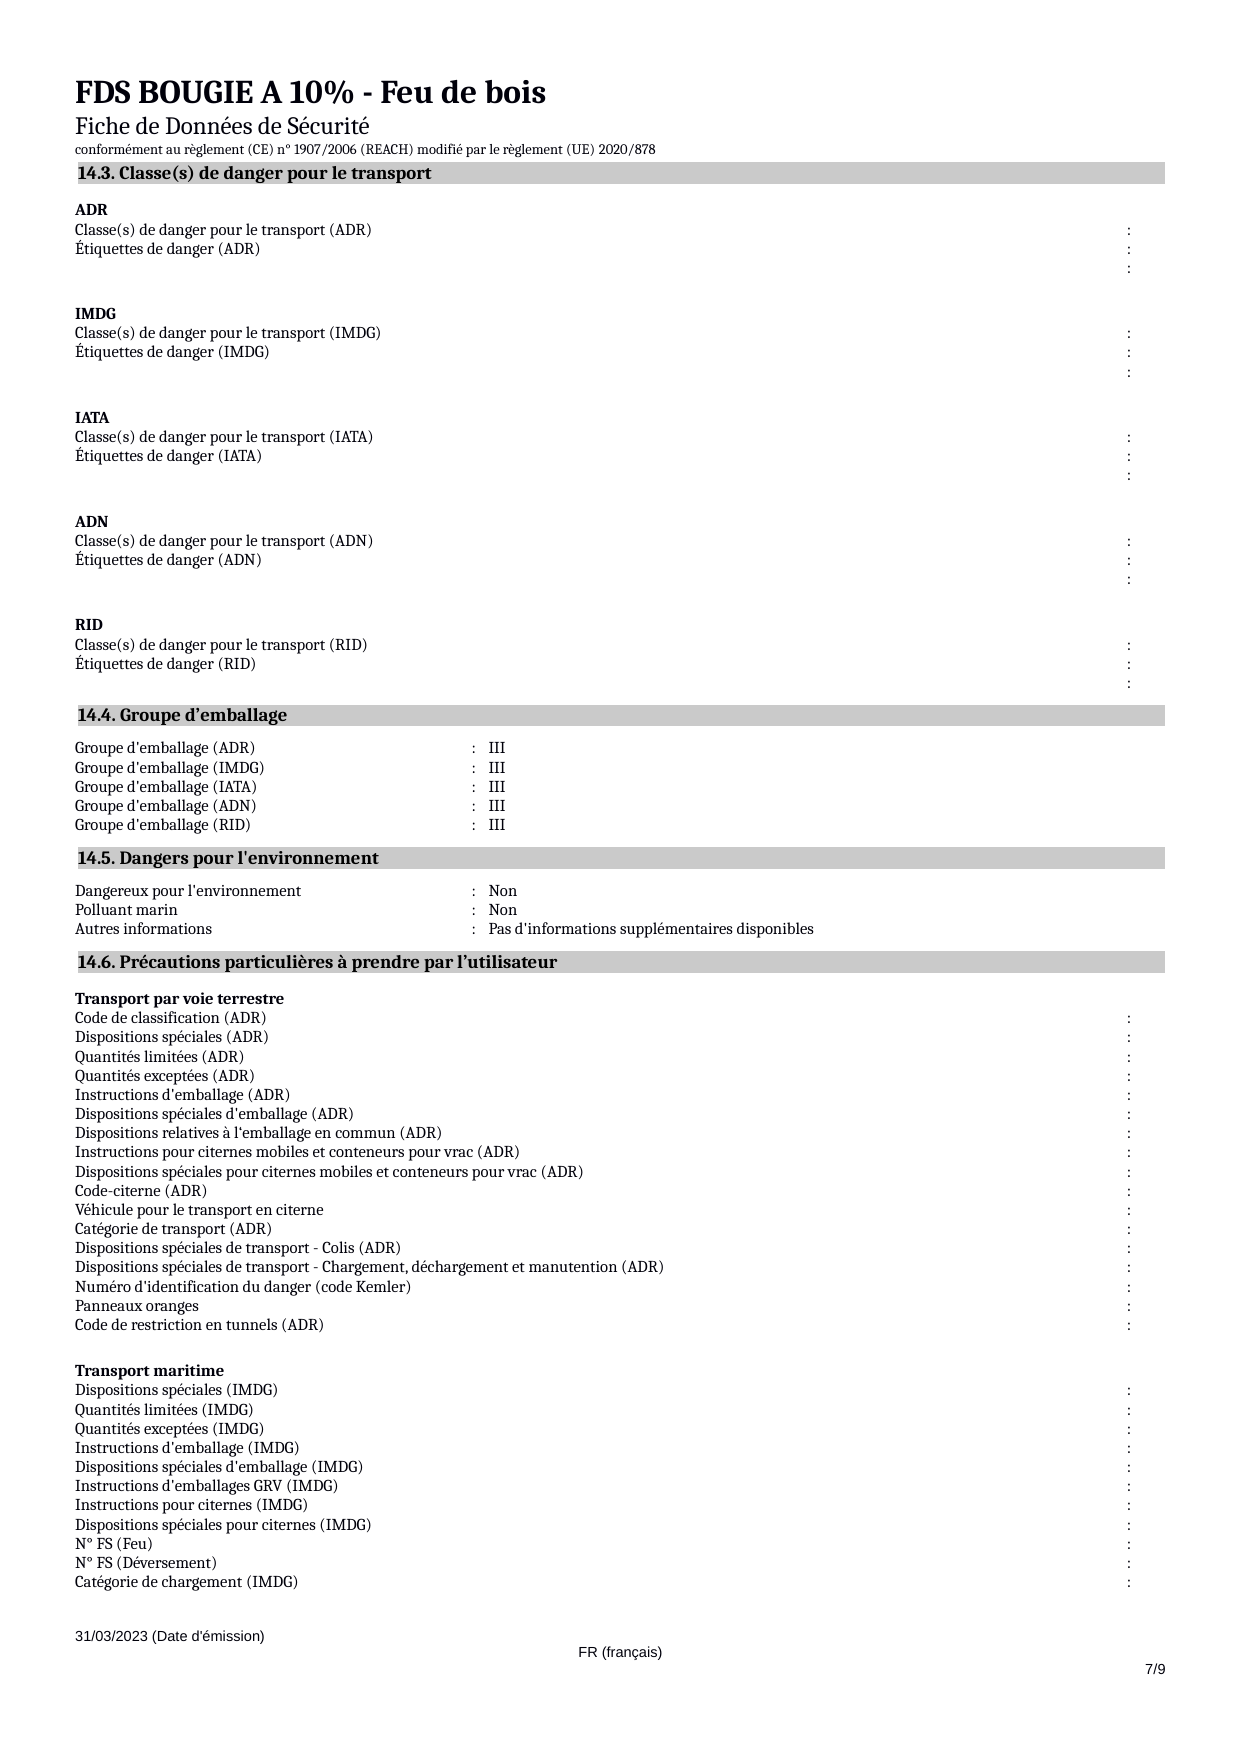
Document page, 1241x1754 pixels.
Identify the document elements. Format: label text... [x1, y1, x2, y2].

table_cell Classe(s) de danger pour le transport (RID) [75, 635, 1090, 654]
table_cell Code-citerne (ADR) [75, 1181, 1090, 1200]
table_cell : [1090, 1124, 1168, 1143]
table_cell : [1090, 1066, 1168, 1085]
table_cell Dispositions spéciales pour citernes (IMDG) [75, 1515, 1090, 1534]
table_header Transport par voie terrestre [75, 985, 1037, 1009]
table_header IATA [75, 404, 1038, 427]
table_cell Code de classification (ADR) [75, 1009, 1090, 1028]
table_cell Panneaux oranges [75, 1296, 1090, 1315]
table_cell : [1090, 531, 1168, 550]
table_cell Autres informations [75, 920, 459, 939]
table_cell : [1090, 654, 1168, 673]
table_cell : [459, 758, 488, 777]
table_cell Groupe d'emballage (IMDG) [75, 758, 459, 777]
table_cell : [1090, 1419, 1168, 1438]
table_header III [488, 739, 1168, 758]
table_cell [75, 570, 1090, 589]
table_cell : [1090, 258, 1168, 277]
table_cell : [1090, 1200, 1168, 1219]
table_cell : [459, 777, 488, 796]
table_header ADR [75, 197, 1038, 220]
table_header RID [75, 612, 1038, 635]
table_cell Classe(s) de danger pour le transport (ADN) [75, 531, 1090, 550]
table_cell Instructions pour citernes mobiles et conteneurs pour vrac (ADR) [75, 1143, 1090, 1162]
table_cell Classe(s) de danger pour le transport (IATA) [75, 428, 1090, 447]
table_header IMDG [75, 300, 1038, 324]
table_cell Étiquettes de danger (IATA) [75, 447, 1090, 466]
table_header Transport maritime [75, 1358, 1037, 1381]
table_cell : [1090, 324, 1168, 343]
table_cell III [488, 777, 1168, 796]
table_cell : [1090, 1573, 1168, 1592]
table_cell : [1090, 1534, 1168, 1553]
table_cell Groupe d'emballage (ADN) [75, 796, 459, 816]
table_cell Dispositions spéciales (ADR) [75, 1028, 1090, 1047]
table_cell Pas d'informations supplémentaires disponibles [488, 920, 1168, 939]
table_cell Instructions d'emballages GRV (IMDG) [75, 1477, 1090, 1496]
table_cell : [1090, 1143, 1168, 1162]
table_cell Polluant marin [75, 901, 459, 920]
table_cell Catégorie de chargement (IMDG) [75, 1573, 1090, 1592]
table_cell : [1090, 1477, 1168, 1496]
table_cell : [1090, 1009, 1168, 1028]
subtitle 14.4. Groupe d’emballage [78, 705, 1165, 726]
table_cell [75, 258, 1090, 277]
table_cell Code de restriction en tunnels (ADR) [75, 1315, 1090, 1334]
table_cell : [1090, 1400, 1168, 1419]
table_cell Instructions d'emballage (IMDG) [75, 1438, 1090, 1457]
table_cell : [1090, 1181, 1168, 1200]
subtitle 14.5. Dangers pour l'environnement [78, 847, 1165, 869]
table_header Dangereux pour l'environnement [75, 881, 459, 901]
table_cell : [1090, 220, 1168, 239]
table_cell : [1090, 466, 1168, 485]
table_cell [75, 466, 1090, 485]
table_cell Instructions d'emballage (ADR) [75, 1085, 1090, 1104]
table_cell : [1090, 1085, 1168, 1104]
table_cell Dispositions spéciales d'emballage (IMDG) [75, 1458, 1090, 1477]
table_cell Étiquettes de danger (IMDG) [75, 343, 1090, 362]
table_cell : [1090, 1438, 1168, 1457]
table_cell : [1090, 1515, 1168, 1534]
table_cell : [1090, 1047, 1168, 1066]
table_cell : [1090, 343, 1168, 362]
table_cell N° FS (Feu) [75, 1534, 1090, 1553]
table_cell : [1090, 570, 1168, 589]
table_header ADN [75, 508, 1038, 531]
table_cell III [488, 758, 1168, 777]
table_cell Classe(s) de danger pour le transport (IMDG) [75, 324, 1090, 343]
table_cell : [1090, 550, 1168, 569]
table_cell : [1090, 1258, 1168, 1277]
table_cell Dispositions spéciales d'emballage (ADR) [75, 1105, 1090, 1124]
table_cell : [1090, 447, 1168, 466]
table_cell : [1090, 1162, 1168, 1181]
table_cell Catégorie de transport (ADR) [75, 1220, 1090, 1239]
table_cell : [1090, 1458, 1168, 1477]
table_cell [75, 362, 1090, 381]
table_cell Dispositions spéciales de transport - Chargement, déchargement et manutention (ADR) [75, 1258, 1090, 1277]
table_cell Étiquettes de danger (RID) [75, 654, 1090, 673]
table_cell Instructions pour citernes (IMDG) [75, 1496, 1090, 1515]
table_header : [459, 881, 488, 901]
table_cell Étiquettes de danger (ADN) [75, 550, 1090, 569]
table_cell : [1090, 1496, 1168, 1515]
table_cell Quantités limitées (IMDG) [75, 1400, 1090, 1419]
table_header Groupe d'emballage (ADR) [75, 739, 459, 758]
table_cell : [1090, 1028, 1168, 1047]
table_cell Groupe d'emballage (RID) [75, 816, 459, 835]
table_cell III [488, 796, 1168, 816]
table_cell : [1090, 1381, 1168, 1400]
table_cell Non [488, 901, 1168, 920]
table_cell : [1090, 1315, 1168, 1334]
table_cell : [459, 796, 488, 816]
table_cell : [1090, 239, 1168, 258]
table_cell Dispositions spéciales (IMDG) [75, 1381, 1090, 1400]
table_cell Quantités exceptées (ADR) [75, 1066, 1090, 1085]
table_cell : [1090, 1553, 1168, 1572]
table_cell Dispositions relatives à l‘emballage en commun (ADR) [75, 1124, 1090, 1143]
table_cell : [459, 920, 488, 939]
table_cell : [459, 901, 488, 920]
table_header : [459, 739, 488, 758]
table_cell Quantités limitées (ADR) [75, 1047, 1090, 1066]
table_header Non [488, 881, 1168, 901]
table_cell III [488, 816, 1168, 835]
table_cell Classe(s) de danger pour le transport (ADR) [75, 220, 1090, 239]
table_cell : [1090, 673, 1168, 692]
table_cell Numéro d'identification du danger (code Kemler) [75, 1277, 1090, 1296]
table_cell Quantités exceptées (IMDG) [75, 1419, 1090, 1438]
table_cell Dispositions spéciales pour citernes mobiles et conteneurs pour vrac (ADR) [75, 1162, 1090, 1181]
table_cell : [1090, 635, 1168, 654]
table_cell : [1090, 362, 1168, 381]
table_cell : [1090, 1105, 1168, 1124]
table_cell : [1090, 1296, 1168, 1315]
table_cell : [459, 816, 488, 835]
table_cell : [1090, 428, 1168, 447]
table_cell Groupe d'emballage (IATA) [75, 777, 459, 796]
table_cell : [1090, 1277, 1168, 1296]
subtitle 14.3. Classe(s) de danger pour le transport [78, 162, 1165, 184]
table_cell Dispositions spéciales de transport - Colis (ADR) [75, 1239, 1090, 1258]
table_cell N° FS (Déversement) [75, 1553, 1090, 1572]
subtitle 14.6. Précautions particulières à prendre par l’utilisateur [78, 951, 1165, 973]
table_cell [75, 673, 1090, 692]
table_cell : [1090, 1239, 1168, 1258]
table_cell Véhicule pour le transport en citerne [75, 1200, 1090, 1219]
table_cell Étiquettes de danger (ADR) [75, 239, 1090, 258]
table_cell : [1090, 1220, 1168, 1239]
